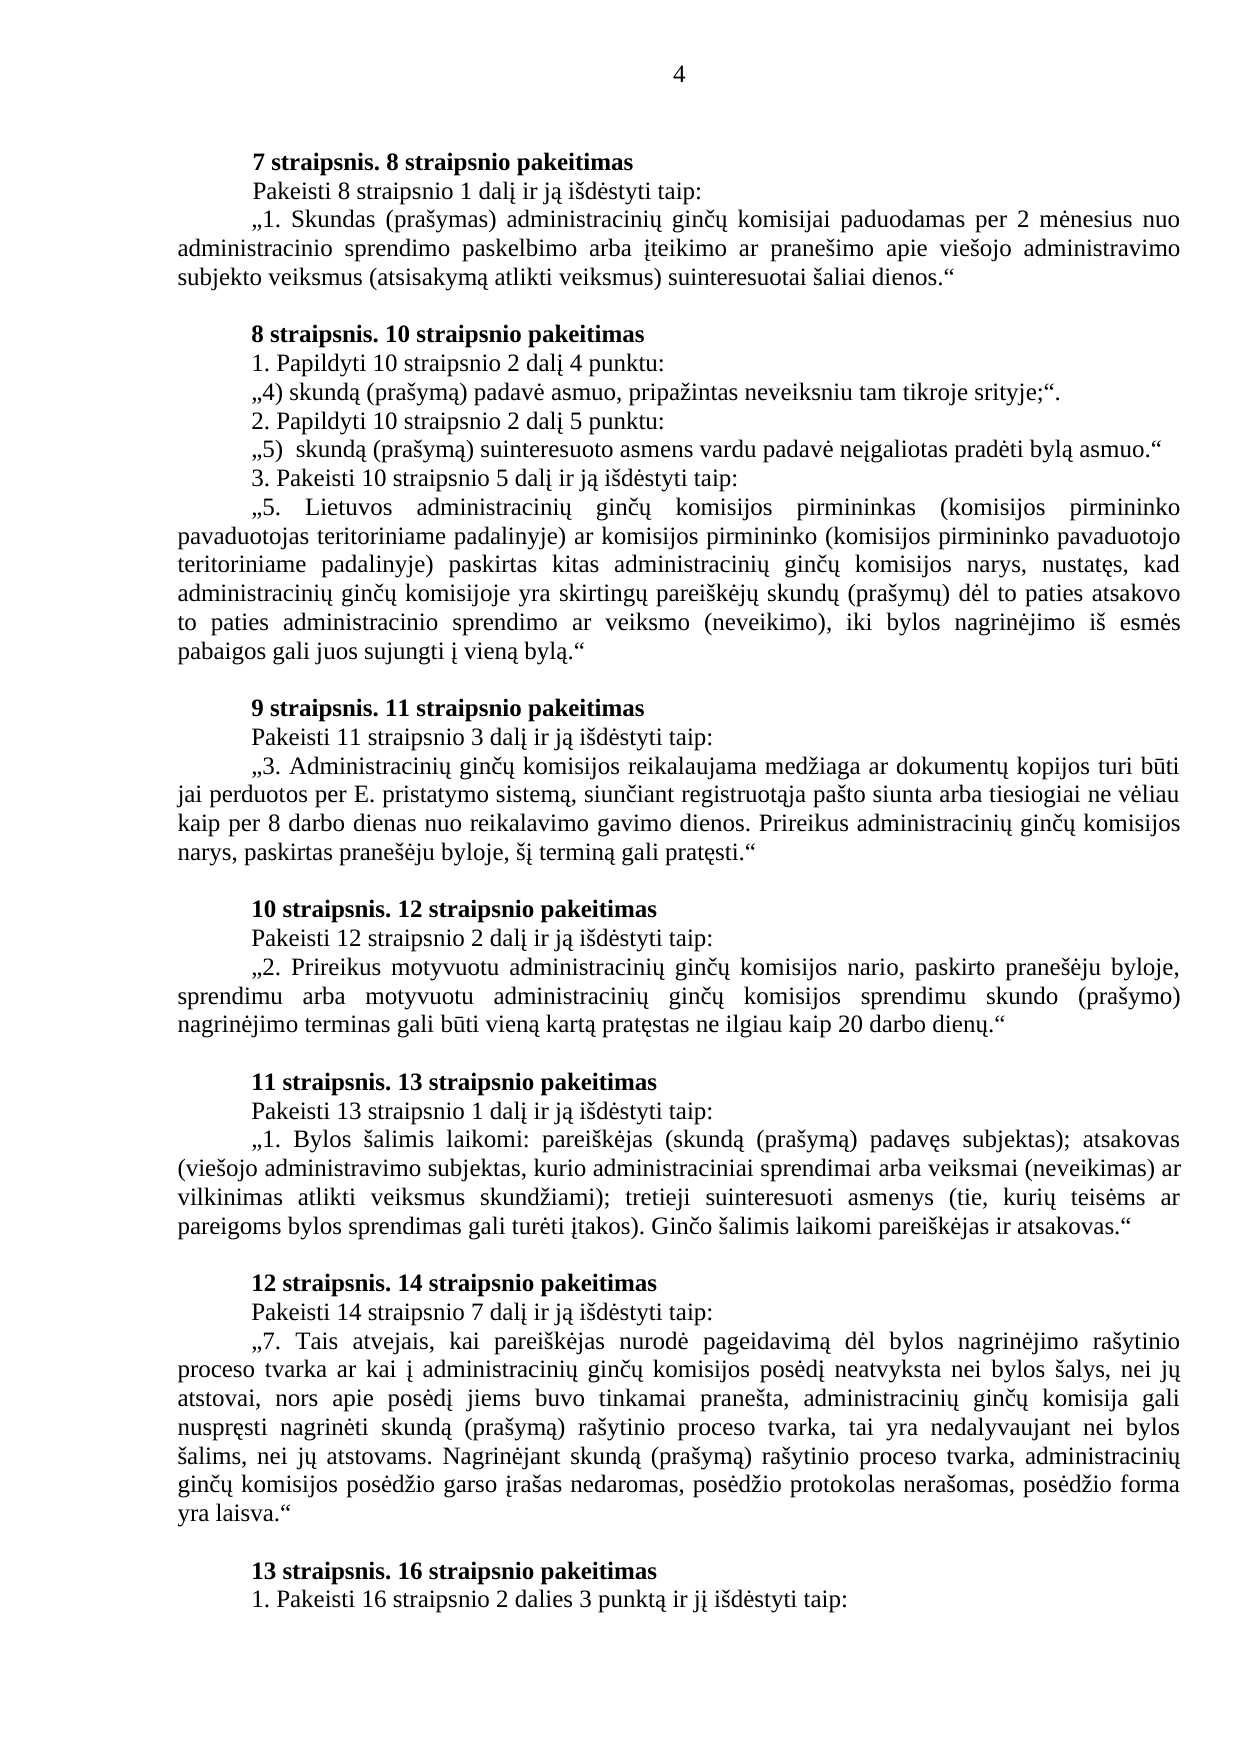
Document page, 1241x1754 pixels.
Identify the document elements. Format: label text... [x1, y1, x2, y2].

text Pakeisti 14 straipsnio 7 dalį ir ją išdėstyti taip: [177, 1297, 1181, 1326]
text 1. Pakeisti 16 straipsnio 2 dalies 3 punktą ir jį išdėstyti taip: [177, 1584, 1181, 1613]
text „2. Prireikus motyvuotu administracinių ginčų komisijos nario, paskirto pranešėju byloje, sprendimu arba motyvuotu administracinių ginčų komisijos sprendimu skundo (prašymo) nagrinėjimo terminas gali būti vieną kartą pratęstas ne ilgiau kaip 20 darbo dienų.“ [177, 952, 1181, 1038]
text Pakeisti 8 straipsnio 1 dalį ir ją išdėstyti taip: [177, 176, 1181, 204]
text 3. Pakeisti 10 straipsnio 5 dalį ir ją išdėstyti taip: [177, 463, 1181, 492]
text 9 straipsnis. 11 straipsnio pakeitimas [177, 693, 1181, 722]
text Pakeisti 12 straipsnio 2 dalį ir ją išdėstyti taip: [177, 923, 1181, 952]
text 1. Papildyti 10 straipsnio 2 dalį 4 punktu: [177, 348, 1181, 377]
text „4) skundą (prašymą) padavė asmuo, pripažintas neveiksniu tam tikroje srityje;“. [177, 377, 1181, 406]
text „7. Tais atvejais, kai pareiškėjas nurodė pageidavimą dėl bylos nagrinėjimo rašytinio proceso tvarka ar kai į administracinių ginčų komisijos posėdį neatvyksta nei bylos šalys, nei jų atstovai, nors apie posėdį jiems buvo tinkamai pranešta, administracinių ginčų komisija gali nuspręsti nagrinėti skundą (prašymą) rašytinio proceso tvarka, tai yra nedalyvaujant nei bylos šalims, nei jų atstovams. Nagrinėjant skundą (prašymą) rašytinio proceso tvarka, administracinių ginčų komisijos posėdžio garso įrašas nedaromas, posėdžio protokolas nerašomas, posėdžio forma yra laisva.“ [177, 1326, 1181, 1527]
text „3. Administracinių ginčų komisijos reikalaujama medžiaga ar dokumentų kopijos turi būti jai perduotos per E. pristatymo sistemą, siunčiant registruotąja pašto siunta arba tiesiogiai ne vėliau kaip per 8 darbo dienas nuo reikalavimo gavimo dienos. Prireikus administracinių ginčų komisijos narys, paskirtas pranešėju byloje, šį terminą gali pratęsti.“ [177, 751, 1181, 866]
text „5. Lietuvos administracinių ginčų komisijos pirmininkas (komisijos pirmininko pavaduotojas teritoriniame padalinyje) ar komisijos pirmininko (komisijos pirmininko pavaduotojo teritoriniame padalinyje) paskirtas kitas administracinių ginčų komisijos narys, nustatęs, kad administracinių ginčų komisijoje yra skirtingų pareiškėjų skundų (prašymų) dėl to paties atsakovo to paties administracinio sprendimo ar veiksmo (neveikimo), iki bylos nagrinėjimo iš esmės pabaigos gali juos sujungti į vieną bylą.“ [177, 492, 1181, 664]
text „5) skundą (prašymą) suinteresuoto asmens vardu padavė neįgaliotas pradėti bylą asmuo.“ [177, 434, 1181, 463]
text 7 straipsnis. 8 straipsnio pakeitimas [177, 147, 1181, 176]
text 12 straipsnis. 14 straipsnio pakeitimas [177, 1268, 1181, 1297]
text Pakeisti 11 straipsnio 3 dalį ir ją išdėstyti taip: [177, 722, 1181, 751]
text 10 straipsnis. 12 straipsnio pakeitimas [177, 894, 1181, 923]
text 2. Papildyti 10 straipsnio 2 dalį 5 punktu: [177, 406, 1181, 434]
text „1. Skundas (prašymas) administracinių ginčų komisijai paduodamas per 2 mėnesius nuo administracinio sprendimo paskelbimo arba įteikimo ar pranešimo apie viešojo administravimo subjekto veiksmus (atsisakymą atlikti veiksmus) suinteresuotai šaliai dienos.“ [177, 204, 1181, 291]
text 11 straipsnis. 13 straipsnio pakeitimas [177, 1067, 1181, 1096]
text „1. Bylos šalimis laikomi: pareiškėjas (skundą (prašymą) padavęs subjektas); atsakovas (viešojo administravimo subjektas, kurio administraciniai sprendimai arba veiksmai (neveikimas) ar vilkinimas atlikti veiksmus skundžiami); tretieji suinteresuoti asmenys (tie, kurių teisėms ar pareigoms bylos sprendimas gali turėti įtakos). Ginčo šalimis laikomi pareiškėjas ir atsakovas.“ [177, 1124, 1181, 1239]
text 8 straipsnis. 10 straipsnio pakeitimas [177, 319, 1181, 348]
text 13 straipsnis. 16 straipsnio pakeitimas [177, 1556, 1181, 1584]
text Pakeisti 13 straipsnio 1 dalį ir ją išdėstyti taip: [177, 1096, 1181, 1124]
